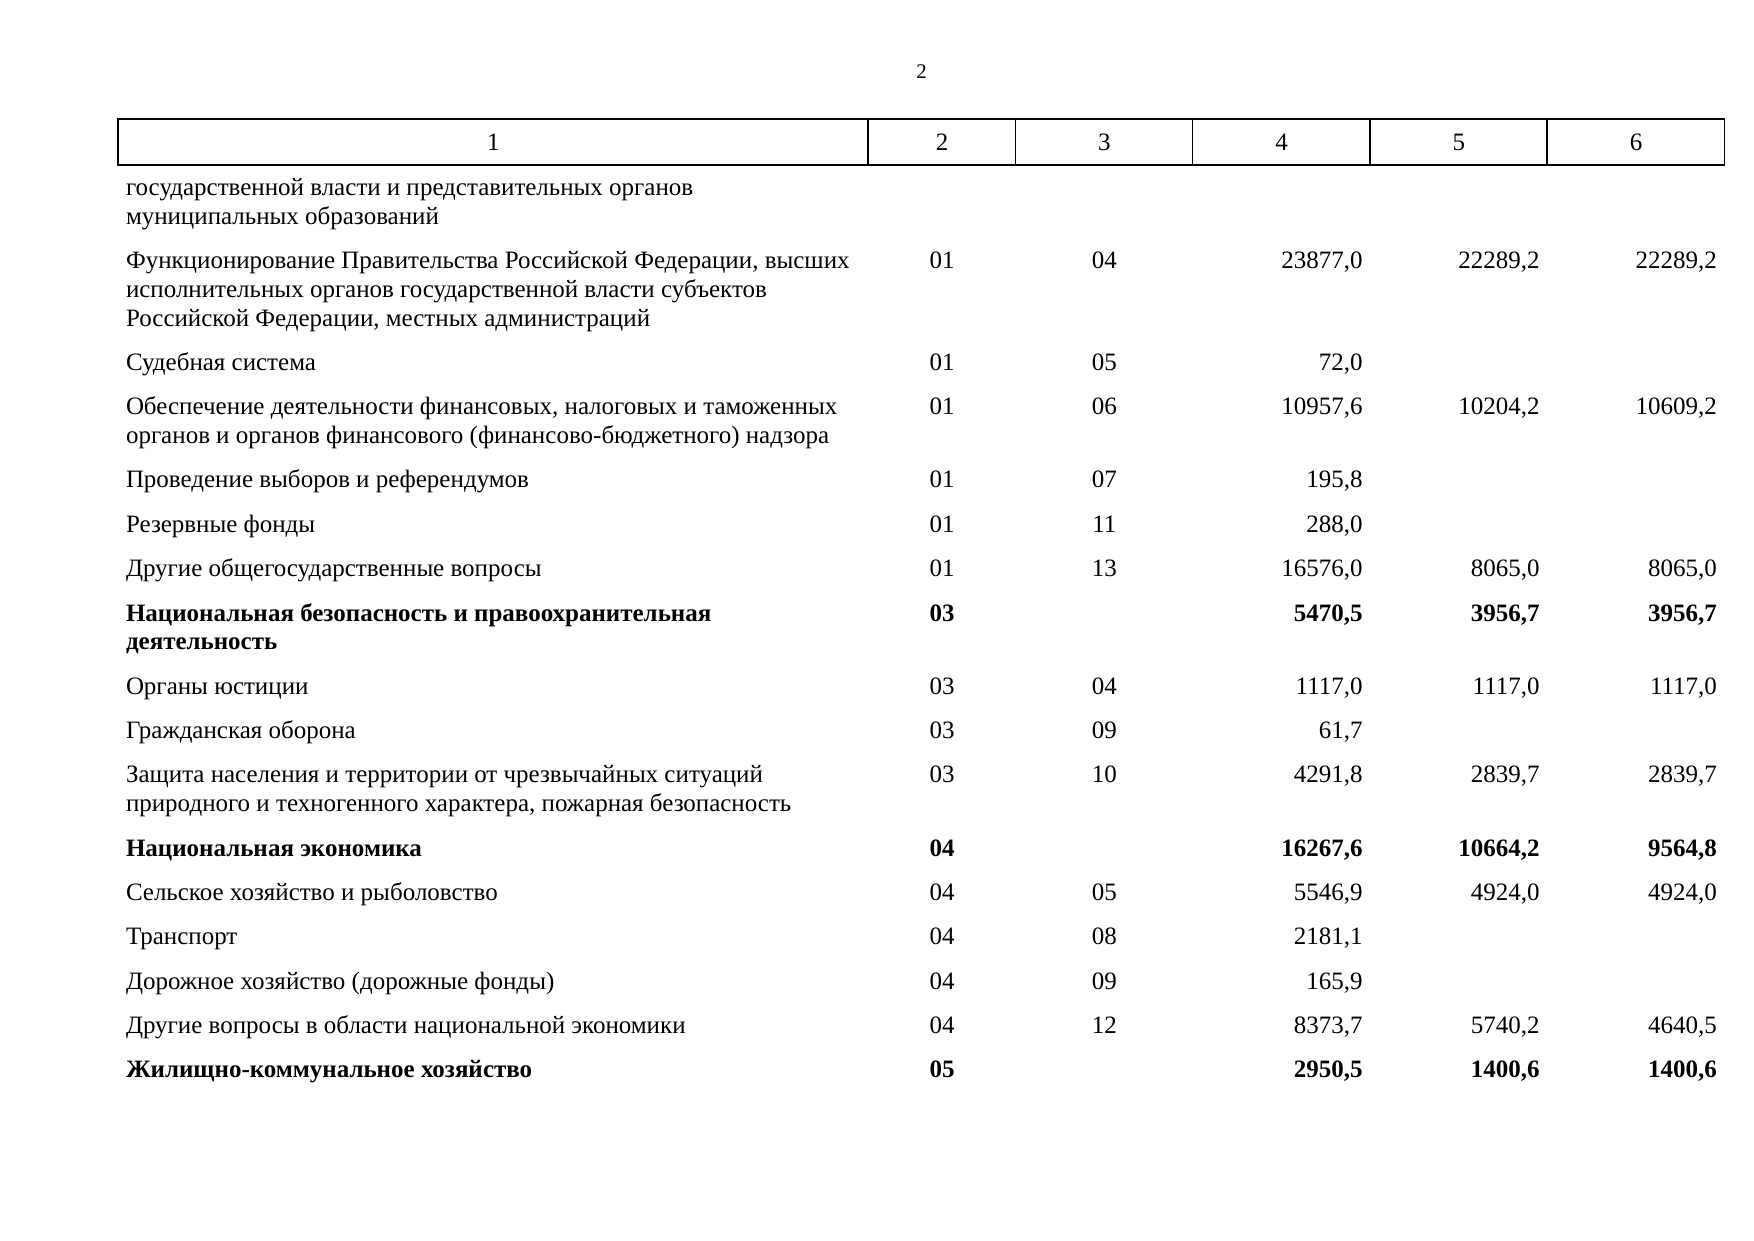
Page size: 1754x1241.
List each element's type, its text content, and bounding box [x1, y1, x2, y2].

table_cell Проведение выборов и референдумов [118, 457, 868, 501]
table_cell 08 [1016, 914, 1193, 958]
table_cell 06 [1016, 384, 1193, 457]
table_cell 72,0 [1193, 339, 1370, 383]
table_cell Сельское хозяйство и рыболовство [118, 869, 868, 913]
table_cell Транспорт [118, 914, 868, 958]
table_cell 04 [868, 825, 1016, 869]
table_cell Обеспечение деятельности финансовых, налоговых и таможенных органов и органов финансового (финансово-бюджетного) надзора [118, 384, 868, 457]
table_cell 04 [868, 914, 1016, 958]
table_cell 01 [868, 457, 1016, 501]
table_cell [1370, 707, 1547, 752]
table_cell 5546,9 [1193, 869, 1370, 913]
table_cell [1370, 457, 1547, 501]
table_header [1193, 120, 1369, 164]
table_cell Резервные фонды [118, 501, 868, 545]
table_header 6 [1555, 128, 1716, 156]
table_cell 05 [1016, 869, 1193, 913]
table_cell 165,9 [1193, 958, 1370, 1002]
table_cell [1016, 166, 1193, 237]
table_cell Гражданская оборона [118, 707, 868, 752]
table_cell 16576,0 [1193, 545, 1370, 590]
table_cell 1400,6 [1370, 1047, 1547, 1091]
table_cell 9564,8 [1547, 825, 1724, 869]
table_cell 2181,1 [1193, 914, 1370, 958]
table_header [1016, 120, 1192, 164]
table_cell [1370, 166, 1547, 237]
table_cell 4640,5 [1547, 1002, 1724, 1047]
table_cell 05 [1016, 339, 1193, 383]
table_cell 04 [1016, 237, 1193, 339]
table_header 4 [1201, 128, 1362, 156]
table_cell [1547, 339, 1724, 383]
table_cell 03 [868, 590, 1016, 663]
table_cell [1370, 501, 1547, 545]
table_header 1 [126, 128, 860, 156]
table_cell [1193, 166, 1370, 237]
table_cell 04 [868, 958, 1016, 1002]
table_header [869, 120, 1015, 164]
table_cell 10664,2 [1370, 825, 1547, 869]
table_cell 1117,0 [1547, 663, 1724, 707]
table_cell [1370, 914, 1547, 958]
table_cell 1117,0 [1370, 663, 1547, 707]
table_cell 61,7 [1193, 707, 1370, 752]
table_cell 2839,7 [1547, 752, 1724, 825]
table_cell 09 [1016, 958, 1193, 1002]
table_cell [1547, 914, 1724, 958]
table_cell 2839,7 [1370, 752, 1547, 825]
table_cell [1016, 1047, 1193, 1091]
table_cell 1117,0 [1193, 663, 1370, 707]
table_cell 22289,2 [1547, 237, 1724, 339]
table_cell Другие вопросы в области национальной экономики [118, 1002, 868, 1047]
table_header [1548, 120, 1724, 164]
table_cell 09 [1016, 707, 1193, 752]
table_cell 16267,6 [1193, 825, 1370, 869]
table_cell 04 [1016, 663, 1193, 707]
table_cell 195,8 [1193, 457, 1370, 501]
table_cell 8065,0 [1547, 545, 1724, 590]
table_cell Судебная система [118, 339, 868, 383]
table_cell Дорожное хозяйство (дорожные фонды) [118, 958, 868, 1002]
table_cell 05 [868, 1047, 1016, 1091]
table_cell [1016, 590, 1193, 663]
table_cell Национальная экономика [118, 825, 868, 869]
table_cell Национальная безопасность и правоохранительная деятельность [118, 590, 868, 663]
table_cell 1400,6 [1547, 1047, 1724, 1091]
table_cell [1547, 166, 1724, 237]
table_cell 23877,0 [1193, 237, 1370, 339]
table_cell 03 [868, 663, 1016, 707]
table_cell 288,0 [1193, 501, 1370, 545]
table_cell Органы юстиции [118, 663, 868, 707]
table_cell 3956,7 [1370, 590, 1547, 663]
table_cell 07 [1016, 457, 1193, 501]
table_cell государственной власти и представительных органов муниципальных образований [118, 166, 868, 237]
table_cell 01 [868, 545, 1016, 590]
table_cell 4924,0 [1370, 869, 1547, 913]
table_cell [1547, 707, 1724, 752]
table_cell 10957,6 [1193, 384, 1370, 457]
table_header 5 [1378, 128, 1539, 156]
table_cell 01 [868, 339, 1016, 383]
table_cell 01 [868, 237, 1016, 339]
table_cell 03 [868, 707, 1016, 752]
table_cell Жилищно-коммунальное хозяйство [118, 1047, 868, 1091]
table_header 2 [876, 128, 1008, 156]
table_cell Функционирование Правительства Российской Федерации, высших исполнительных органов государственной власти субъектов Российской Федерации, местных администраций [118, 237, 868, 339]
table_cell [1370, 958, 1547, 1002]
table_cell [1370, 339, 1547, 383]
table_cell 12 [1016, 1002, 1193, 1047]
table_cell [1016, 825, 1193, 869]
table_cell 2950,5 [1193, 1047, 1370, 1091]
table_cell 03 [868, 752, 1016, 825]
table_cell [1547, 457, 1724, 501]
table_cell Защита населения и территории от чрезвычайных ситуаций природного и техногенного характера, пожарная безопасность [118, 752, 868, 825]
table_cell 4291,8 [1193, 752, 1370, 825]
table_cell 01 [868, 384, 1016, 457]
table_cell 3956,7 [1547, 590, 1724, 663]
table_cell 04 [868, 1002, 1016, 1047]
table_cell [1547, 501, 1724, 545]
table_cell 8065,0 [1370, 545, 1547, 590]
table_cell 5740,2 [1370, 1002, 1547, 1047]
table_cell 10609,2 [1547, 384, 1724, 457]
table_cell 8373,7 [1193, 1002, 1370, 1047]
table_cell [1547, 958, 1724, 1002]
table_header [1371, 120, 1546, 164]
table_cell 10 [1016, 752, 1193, 825]
table_cell 5470,5 [1193, 590, 1370, 663]
table_cell 22289,2 [1370, 237, 1547, 339]
table_cell 04 [868, 869, 1016, 913]
table_header 3 [1023, 128, 1185, 156]
table_cell 11 [1016, 501, 1193, 545]
table_cell 4924,0 [1547, 869, 1724, 913]
table_cell 01 [868, 501, 1016, 545]
table_header [119, 120, 867, 164]
table_cell 10204,2 [1370, 384, 1547, 457]
table_cell 13 [1016, 545, 1193, 590]
table_cell Другие общегосударственные вопросы [118, 545, 868, 590]
table_cell [868, 166, 1016, 237]
